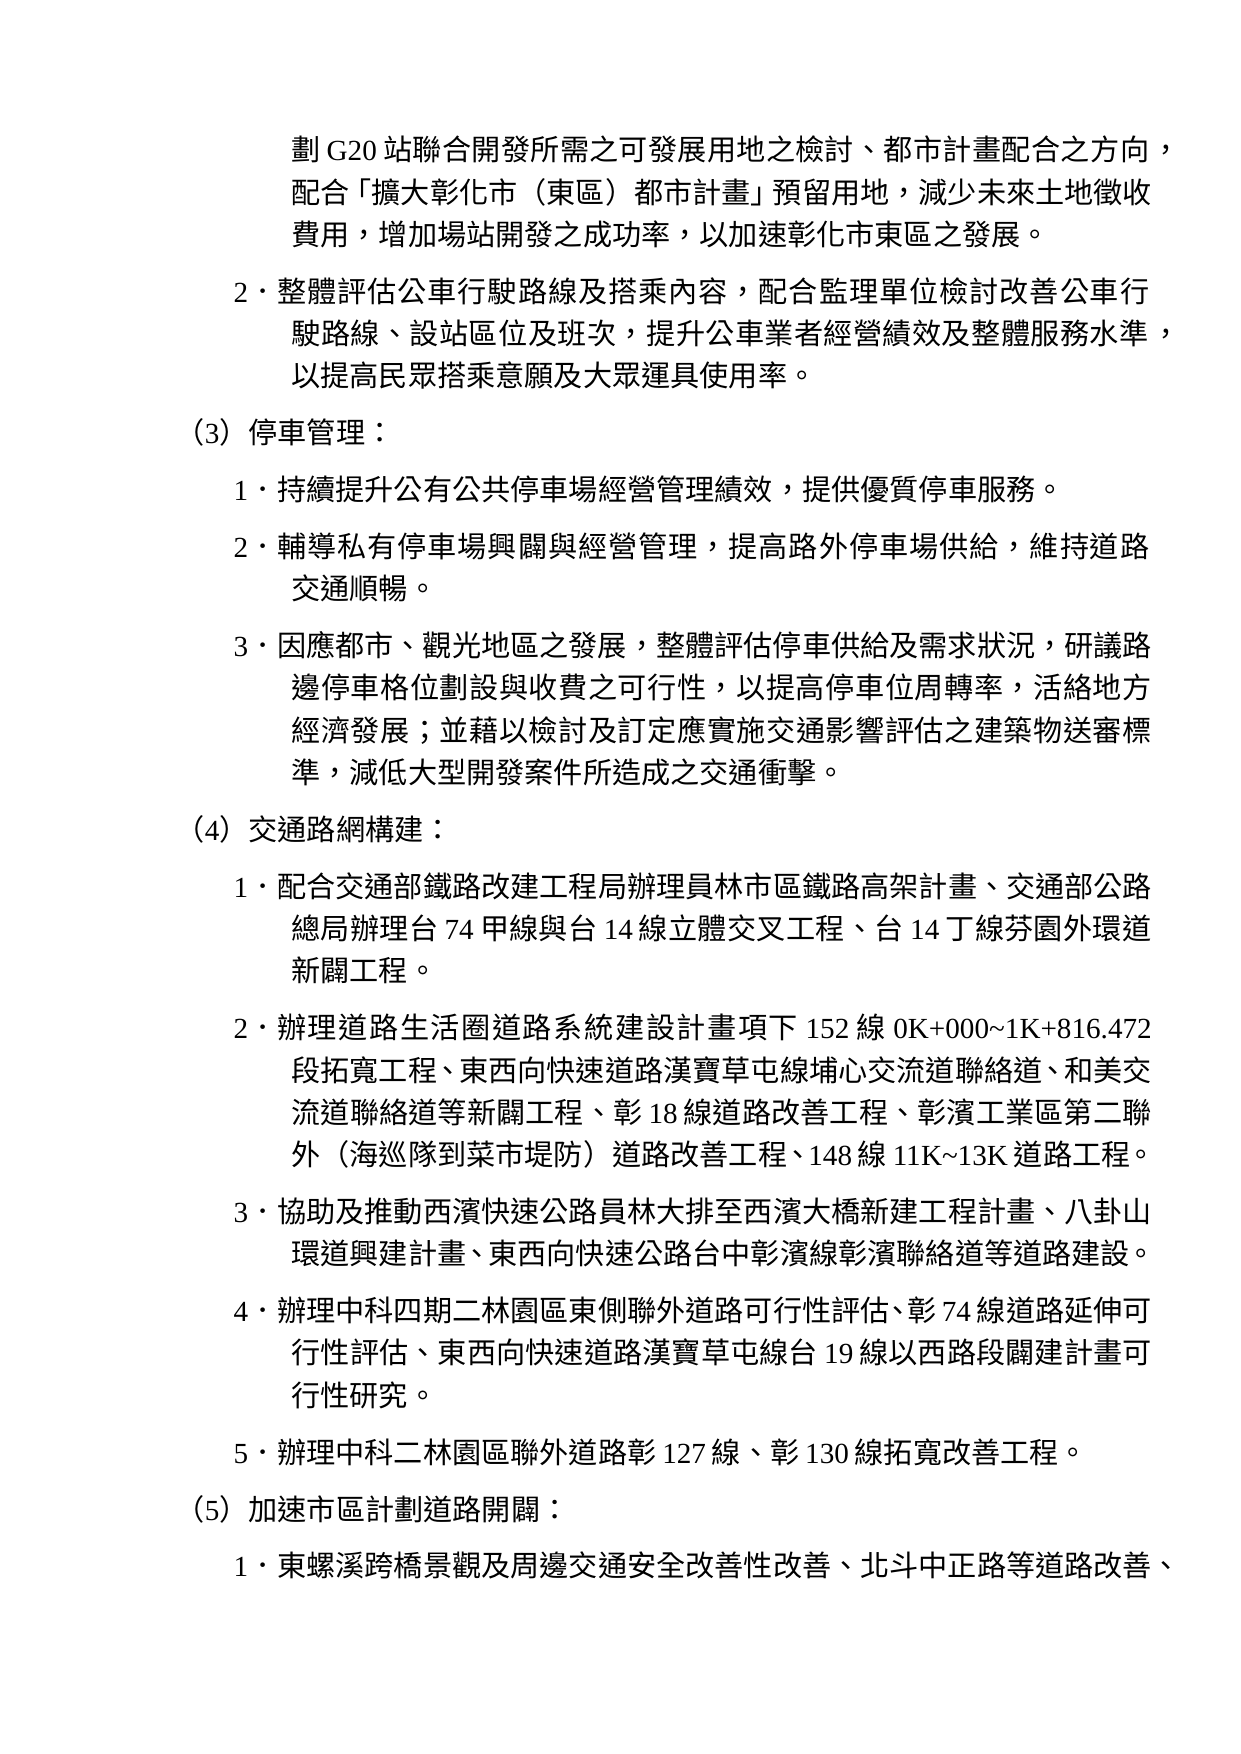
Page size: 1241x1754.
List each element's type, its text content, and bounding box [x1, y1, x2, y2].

list 加速市區計劃道路開闢： [175, 1486, 1152, 1528]
list 整體評估公車行駛路線及搭乘內容，配合監理單位檢討改善公車行駛路線、設站區位及班次，提升公車業者經營績效及整體服務水準，以提高民眾搭乘意願及大眾運具使用率。 [233, 268, 1152, 395]
list 持續提升公有公共停車場經營管理績效，提供優質停車服務。 [233, 467, 1152, 509]
list 配合交通部鐵路改建工程局辦理員林市區鐵路高架計畫、交通部公路總局辦理台74甲線與台14線立體交叉工程、台14丁線芬園外環道新闢工程。 [233, 863, 1152, 990]
list 因應都市、觀光地區之發展，整體評估停車供給及需求狀況，研議路邊停車格位劃設與收費之可行性，以提高停車位周轉率，活絡地方經濟發展；並藉以檢討及訂定應實施交通影響評估之建築物送審標準，減低大型開發案件所造成之交通衝擊。 [233, 623, 1152, 792]
list 停車管理： [175, 410, 1152, 452]
list 辦理道路生活圈道路系統建設計畫項下152線0K+000~1K+816.472段拓寬工程、東西向快速道路漢寶草屯線埔心交流道聯絡道、和美交流道聯絡道等新闢工程、彰18線道路改善工程、彰濱工業區第二聯外（海巡隊到菜市堤防）道路改善工程、148線11K~13K道路工程。 [233, 1005, 1152, 1174]
list 協助及推動西濱快速公路員林大排至西濱大橋新建工程計畫、八卦山環道興建計畫、東西向快速公路台中彰濱線彰濱聯絡道等道路建設。 [233, 1189, 1152, 1273]
list 輔導私有停車場興闢與經營管理，提高路外停車場供給，維持道路交通順暢。 [233, 524, 1152, 608]
list 東螺溪跨橋景觀及周邊交通安全改善性改善、北斗中正路等道路改善、二林興華里等道路及排水改善、彰化交流道特定區彰化市和美鎮五號計畫道路續辦工程、彰化市彰和路（彰美路至金馬路）拓寬工程等。 [233, 1543, 1152, 1585]
list 交通路網構建： [175, 807, 1152, 849]
list 為爭取台中捷運烏日文心北屯線（綠線）延伸至彰化之推動時程，並積極辦理擴大彰化市(東區)都市計畫，評估綠線延伸線G20站增加聯合開發及評估縣政中心遷移至東區之開發價值，對「臺中都會區大眾捷運系統路網檢討規劃」之綠線延伸線財務效益之影響，規劃G20站聯合開發所需之可發展用地之檢討、都市計畫配合之方向，配合「擴大彰化市（東區）都市計畫」預留用地，減少未來土地徵收費用，增加場站開發之成功率，以加速彰化市東區之發展。 [233, 127, 1152, 254]
list 辦理中科四期二林園區東側聯外道路可行性評估、彰74線道路延伸可行性評估、東西向快速道路漢寶草屯線台19線以西路段闢建計畫可行性研究。 [233, 1288, 1152, 1415]
list 辦理中科二林園區聯外道路彰127線、彰130線拓寬改善工程。 [233, 1429, 1152, 1472]
